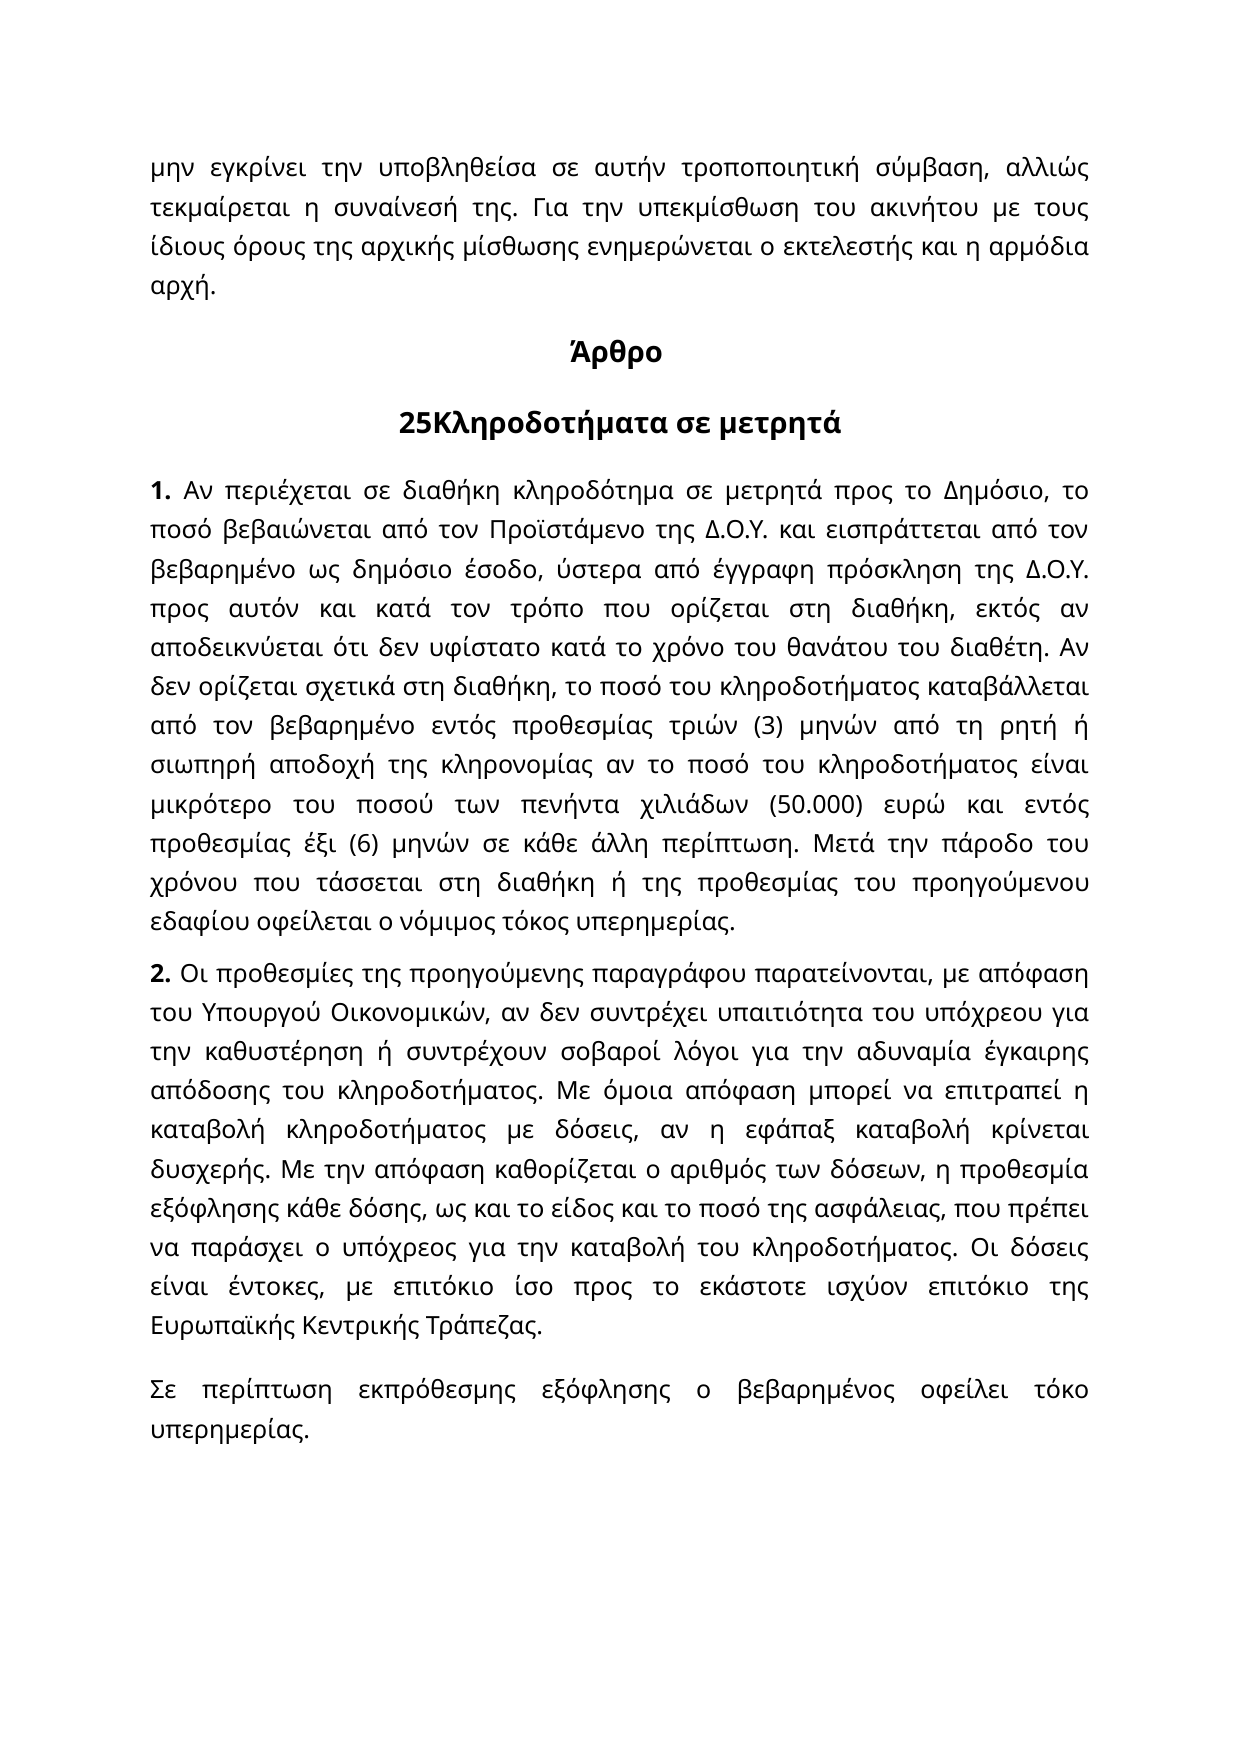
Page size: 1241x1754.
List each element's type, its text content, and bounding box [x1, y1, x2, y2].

text 2. Οι προθεσμίες της προηγούμενης παραγράφου παρατείνονται, με απόφαση του Υπουργού Οικονομικών, αν δεν συντρέχει υπαιτιότητα του υπόχρεου για την καθυστέρηση ή συντρέχουν σοβαροί λόγοι για την αδυναμία έγκαιρης απόδοσης του κληροδοτήματος. Με όμοια απόφαση μπορεί να επιτραπεί η καταβολή κληροδοτήματος με δόσεις, αν η εφάπαξ καταβολή κρίνεται δυσχερής. Με την απόφαση καθορίζεται ο αριθμός των δόσεων, η προθεσμία εξόφλησης κάθε δόσης, ως και το είδος και το ποσό της ασφάλειας, που πρέπει να παράσχει ο υπόχρεος για την καταβολή του κληροδοτήματος. Οι δόσεις είναι έντοκες, με επιτόκιο ίσο προς το εκάστοτε ισχύον επιτόκιο της Ευρωπαϊκής Κεντρικής Τράπεζας. [150, 955, 1090, 1342]
subtitle Άρθρο [150, 332, 1090, 371]
text 1. Αν περιέχεται σε διαθήκη κληροδότημα σε μετρητά προς το Δημόσιο, το ποσό βεβαιώνεται από τον Προϊστάμενο της Δ.Ο.Υ. και εισπράττεται από τον βεβαρημένο ως δημόσιο έσοδο, ύστερα από έγγραφη πρόσκληση της Δ.Ο.Υ. προς αυτόν και κατά τον τρόπο που ορίζεται στη διαθήκη, εκτός αν αποδεικνύεται ότι δεν υφίστατο κατά το χρόνο του θανάτου του διαθέτη. Αν δεν ορίζεται σχετικά στη διαθήκη, το ποσό του κληροδοτήματος καταβάλλεται από τον βεβαρημένο εντός προθεσμίας τριών (3) μηνών από τη ρητή ή σιωπηρή αποδοχή της κληρονομίας αν το ποσό του κληροδοτήματος είναι μικρότερο του ποσού των πενήντα χιλιάδων (50.000) ευρώ και εντός προθεσμίας έξι (6) μηνών σε κάθε άλλη περίπτωση. Μετά την πάροδο του χρόνου που τάσσεται στη διαθήκη ή της προθεσμίας του προηγούμενου εδαφίου οφείλεται ο νόμιμος τόκος υπερημερίας. [150, 473, 1090, 938]
subtitle 25Κληροδοτήματα σε μετρητά [150, 402, 1090, 442]
text μην εγκρίνει την υποβληθείσα σε αυτήν τροποποιητική σύμβαση, αλλιώς τεκμαίρεται η συναίνεσή της. Για την υπεκμίσθωση του ακινήτου με τους ίδιους όρους της αρχικής μίσθωσης ενημερώνεται ο εκτελεστής και η αρμόδια αρχή. [150, 150, 1090, 302]
text Σε περίπτωση εκπρόθεσμης εξόφλησης ο βεβαρημένος οφείλει τόκο υπερημερίας. [150, 1372, 1090, 1445]
